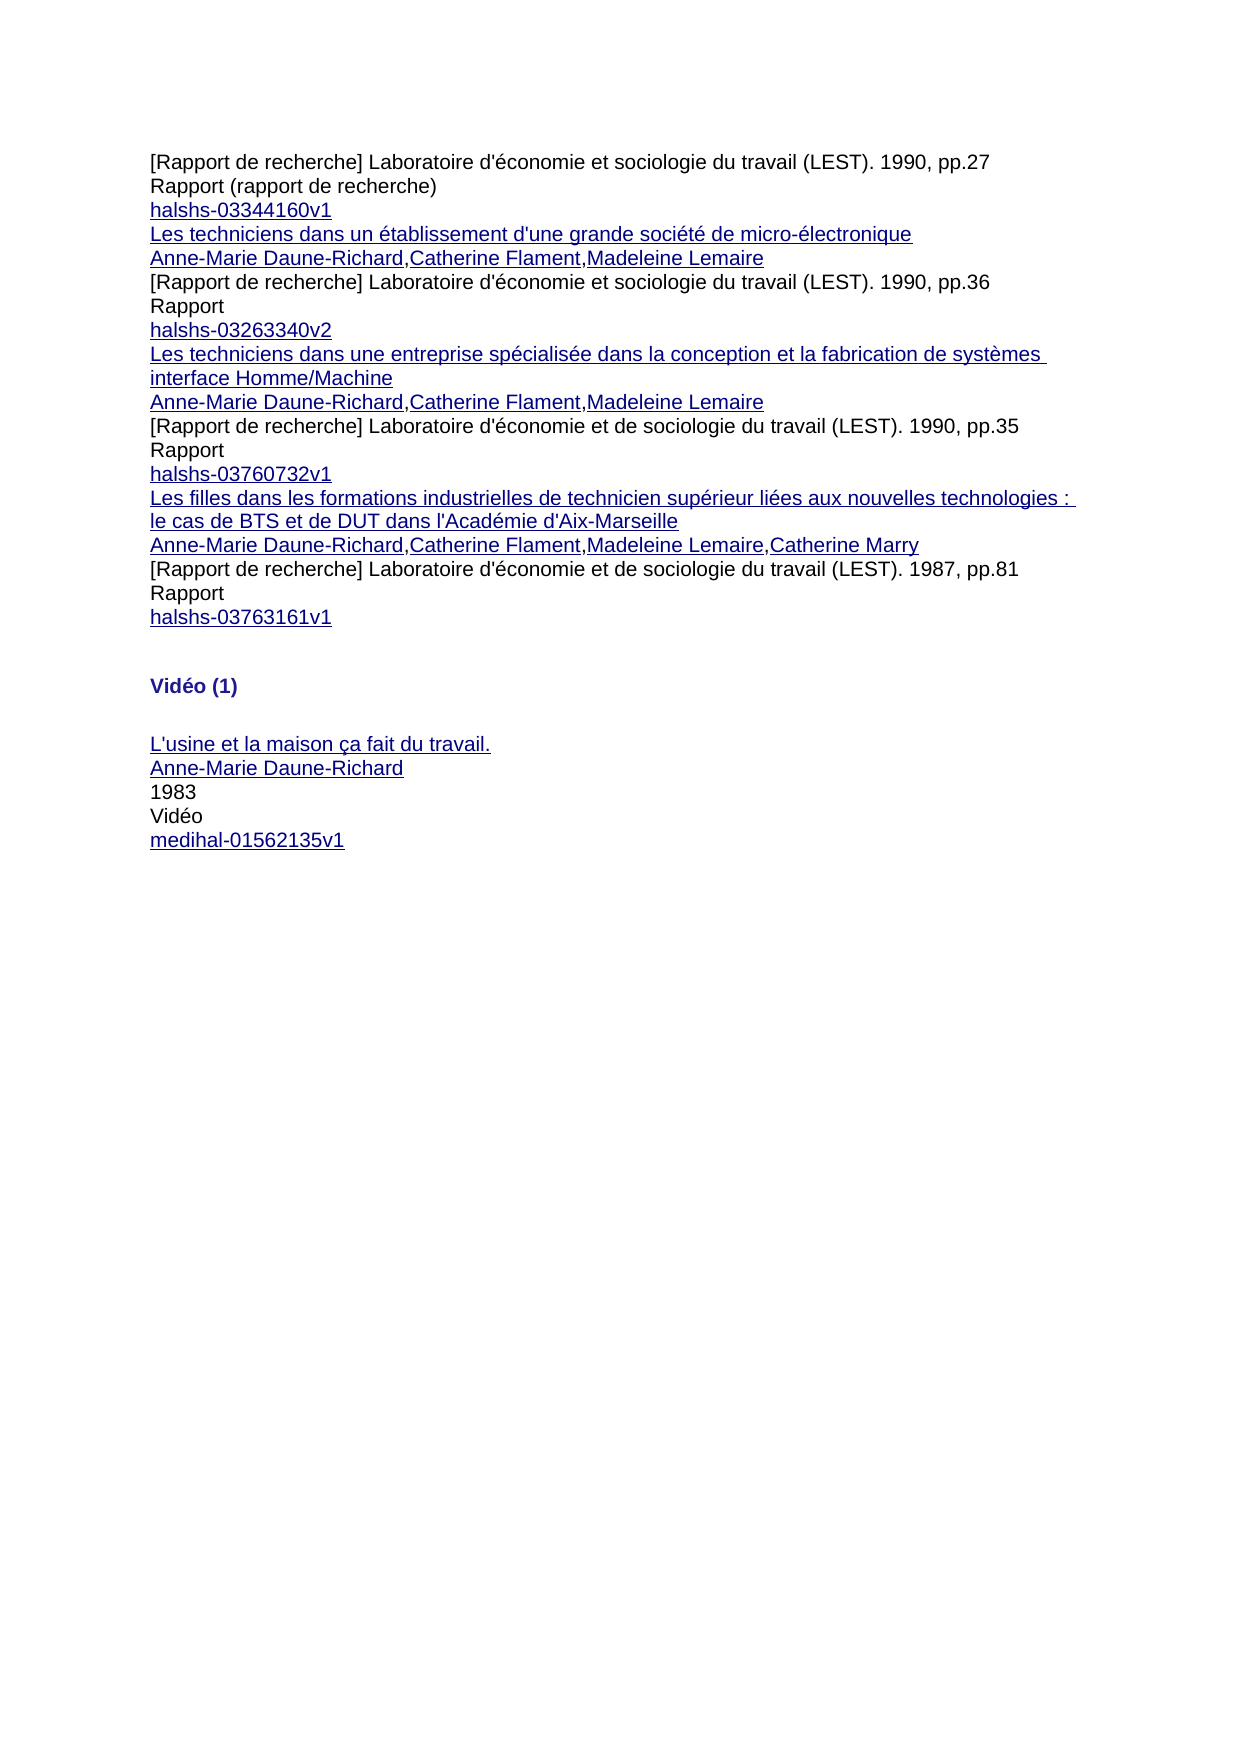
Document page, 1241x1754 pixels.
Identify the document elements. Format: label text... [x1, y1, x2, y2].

table_cell Les techniciens dans un établissement d'une grande société de micro-électronique Anne-Marie Daune-Richard,Catherine Flament,Madeleine Lemaire [Rapport de recherche] Laboratoire d'économie et sociologie du travail (LEST). 1990, pp.36 Rapport halshs-03263340v2 [150, 222, 1090, 342]
table_cell Les techniciens dans une entreprise spécialisée dans la conception et la fabrication de systèmes interface Homme/Machine Anne-Marie Daune-Richard,Catherine Flament,Madeleine Lemaire [Rapport de recherche] Laboratoire d'économie et de sociologie du travail (LEST). 1990, pp.35 Rapport halshs-03760732v1 [150, 342, 1090, 485]
table_cell Les techniciens dans un établissement d'une grosse société de l'aéronautique Anne-Marie Daune-Richard,Catherine Flament,Madeleine Lemaire [Rapport de recherche] Laboratoire d'économie et sociologie du travail (LEST). 1990, pp.27 Rapport (rapport de recherche) halshs-03344160v1 [150, 150, 1090, 222]
table_cell Les filles dans les formations industrielles de technicien supérieur liées aux nouvelles technologies : le cas de BTS et de DUT dans l'Académie d'Aix-Marseille Anne-Marie Daune-Richard,Catherine Flament,Madeleine Lemaire,Catherine Marry [Rapport de recherche] Laboratoire d'économie et de sociologie du travail (LEST). 1987, pp.81 Rapport halshs-03763161v1 [150, 485, 1090, 629]
table_header L'usine et la maison ça fait du travail. Anne-Marie Daune-Richard 1983 Vidéo medihal-01562135v1 [150, 732, 1090, 852]
subtitle Vidéo (1) [150, 674, 1090, 698]
